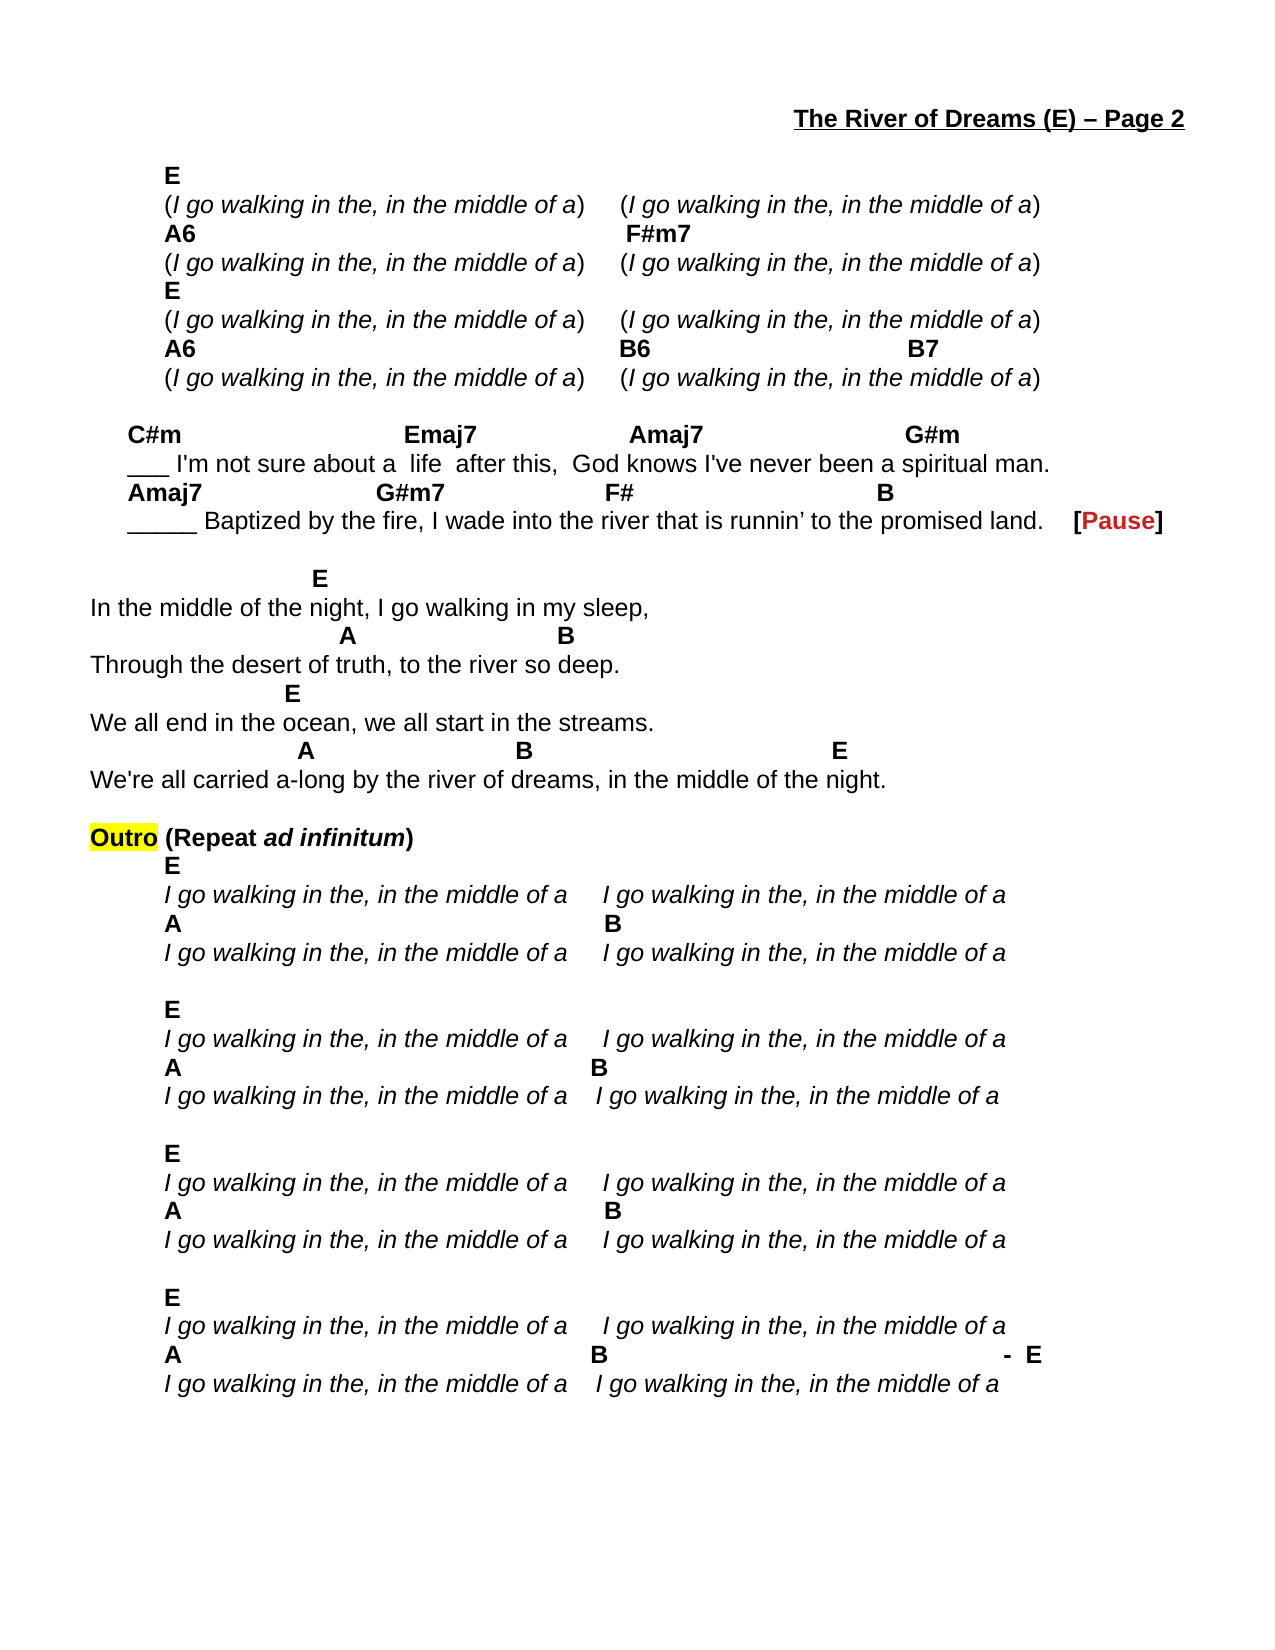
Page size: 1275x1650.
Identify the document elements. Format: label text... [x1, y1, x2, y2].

text ___ I'm not sure about a life after this, God knows I've never been a spiritual man. [127, 449, 1185, 477]
text The River of Dreams (E) – Page 2 [90, 104, 1185, 132]
text _____ Baptized by the fire, I wade into the river that is runnin’ to the promised land. [Pause] [127, 506, 1185, 535]
text I go walking in the, in the middle of a I go walking in the, in the middle of a [164, 1311, 1185, 1340]
text I go walking in the, in the middle of a I go walking in the, in the middle of a [164, 937, 1185, 966]
text A B E [90, 736, 1185, 765]
text (I go walking in the, in the middle of a) (I go walking in the, in the middle of a) [164, 190, 1185, 219]
text We're all carried a-long by the river of dreams, in the middle of the night. [90, 765, 1185, 794]
text I go walking in the, in the middle of a I go walking in the, in the middle of a [164, 1081, 1185, 1110]
text (I go walking in the, in the middle of a) (I go walking in the, in the middle of a) [164, 305, 1185, 334]
text I go walking in the, in the middle of a I go walking in the, in the middle of a [164, 1225, 1185, 1254]
text C#m Emaj7 Amaj7 G#m [127, 420, 1185, 449]
text I go walking in the, in the middle of a I go walking in the, in the middle of a [164, 1369, 1185, 1397]
text (I go walking in the, in the middle of a) (I go walking in the, in the middle of a) [164, 247, 1185, 276]
text E [164, 995, 1185, 1024]
text I go walking in the, in the middle of a I go walking in the, in the middle of a [164, 1024, 1185, 1052]
text A B [164, 1052, 1185, 1081]
text E [164, 276, 1185, 305]
text In the middle of the night, I go walking in my sleep, [90, 592, 1185, 621]
text A B [164, 909, 1185, 937]
text A B - E [164, 1340, 1185, 1369]
text A6 F#m7 [164, 219, 1185, 247]
text E [164, 851, 1185, 880]
text E [90, 564, 1185, 592]
text I go walking in the, in the middle of a I go walking in the, in the middle of a [164, 880, 1185, 909]
text We all end in the ocean, we all start in the streams. [90, 707, 1185, 736]
text E [164, 1139, 1185, 1167]
text A6 B6 B7 [164, 334, 1185, 362]
text E [164, 161, 1185, 190]
text Through the desert of truth, to the river so deep. [90, 650, 1185, 679]
text I go walking in the, in the middle of a I go walking in the, in the middle of a [164, 1167, 1185, 1196]
text E [90, 679, 1185, 707]
text E [164, 1282, 1185, 1311]
text A B [164, 1196, 1185, 1225]
text (I go walking in the, in the middle of a) (I go walking in the, in the middle of a) [164, 362, 1185, 391]
text A B [90, 621, 1185, 650]
text Amaj7 G#m7 F# B [127, 477, 1185, 506]
text Outro (Repeat ad infinitum) [90, 822, 1185, 851]
